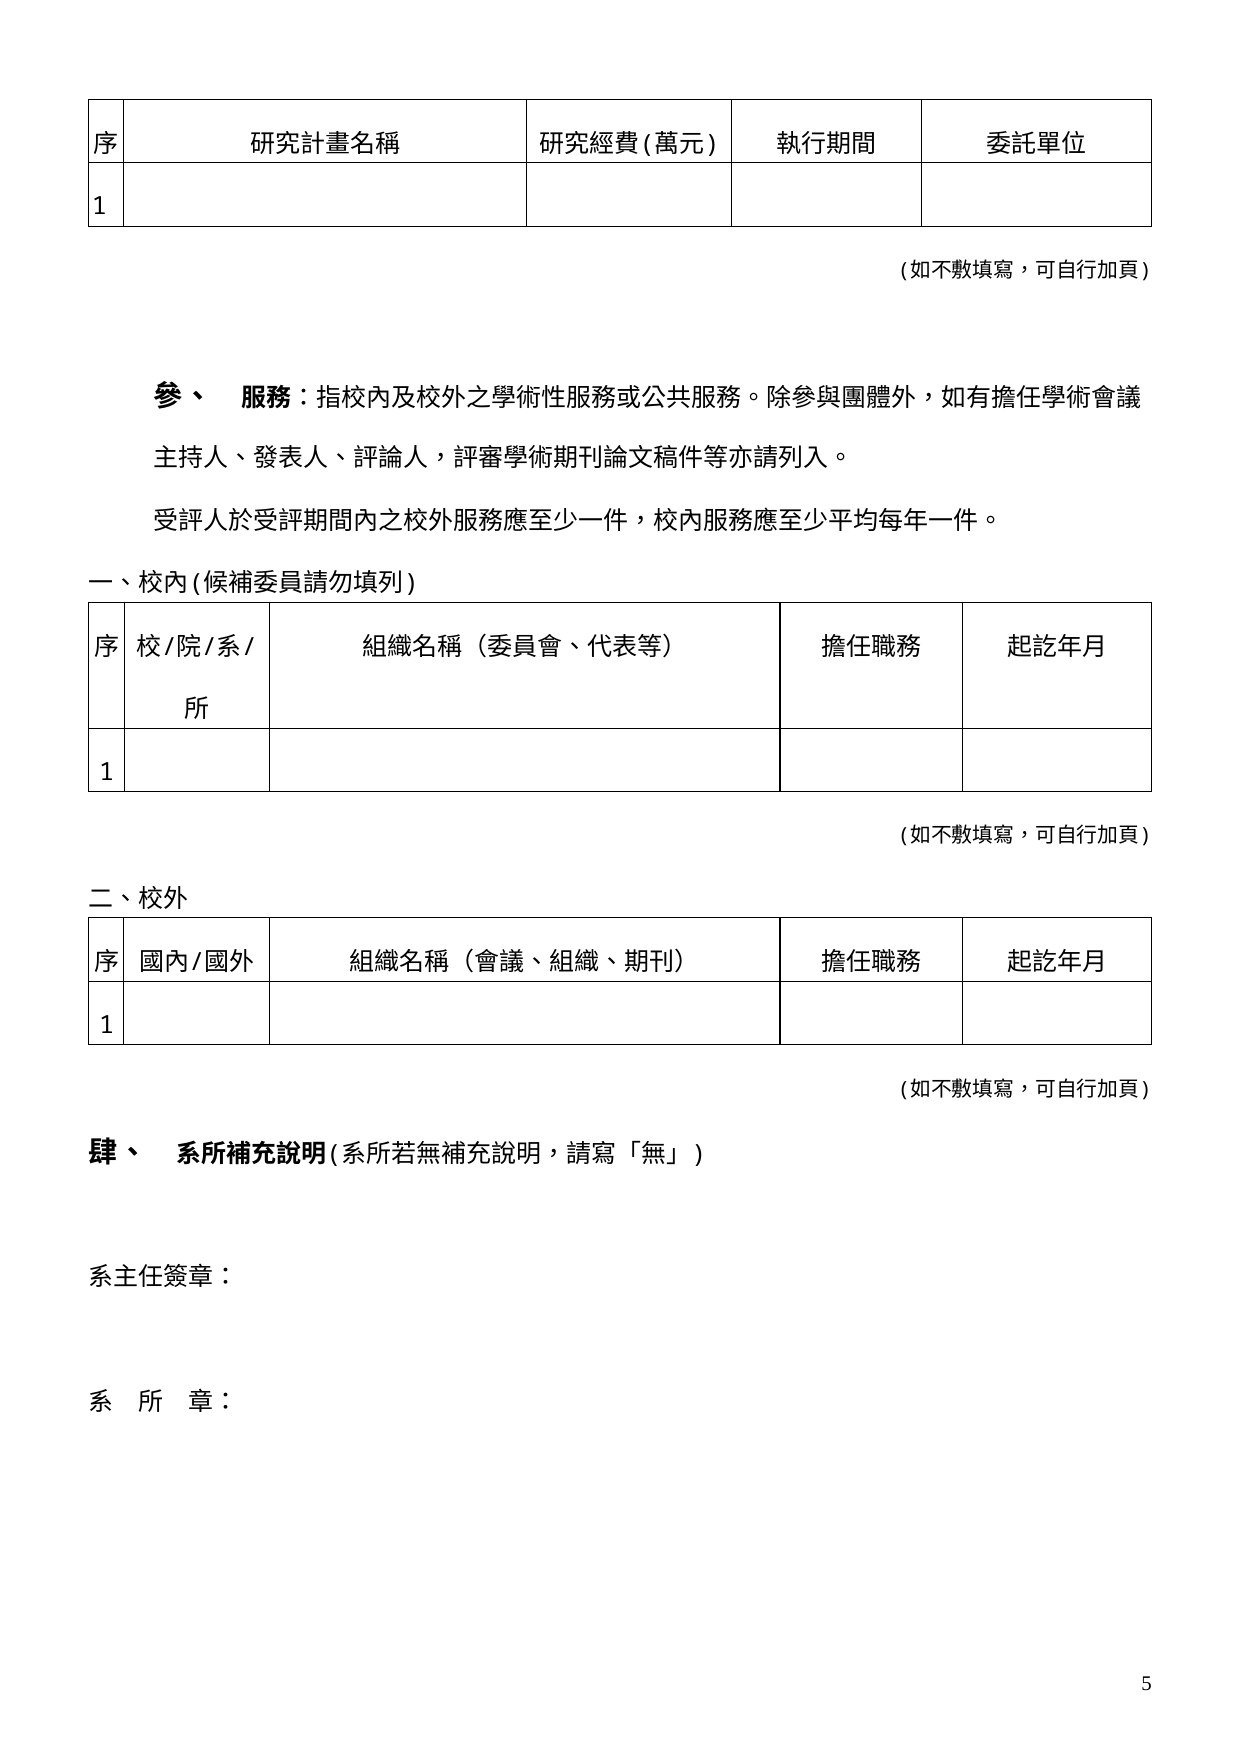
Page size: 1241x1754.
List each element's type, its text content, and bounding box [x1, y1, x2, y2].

table_cell 1 [89, 163, 123, 226]
table_cell 1 [89, 729, 124, 791]
table_header 組織名稱（委員會、代表等） [270, 603, 779, 728]
text (如不敷填寫，可自行加頁) [89, 227, 1152, 289]
table_header 研究經費(萬元) [527, 100, 731, 162]
list 系所補充說明(系所若無補充說明，請寫「無」) [89, 1108, 1152, 1170]
table_header 起訖年月 [963, 603, 1151, 728]
table_cell [270, 729, 779, 791]
table_header 組織名稱（會議、組織、期刊） [270, 918, 779, 981]
table_header 起訖年月 [963, 918, 1151, 981]
table_cell [922, 163, 1151, 226]
table_cell [270, 982, 779, 1044]
table_header 擔任職務 [781, 918, 962, 981]
table_cell [781, 729, 962, 791]
table_header 研究計畫名稱 [124, 100, 526, 162]
text 二、校外 [89, 855, 1152, 917]
table_header 校/院/系/所 [125, 603, 269, 728]
table_cell [781, 982, 962, 1044]
table_header 序 [89, 603, 124, 728]
text (如不敷填寫，可自行加頁) [89, 1045, 1152, 1108]
list 服務：指校內及校外之學術性服務或公共服務。除參與團體外，如有擔任學術會議主持人、發表人、評論人，評審學術期刊論文稿件等亦請列入。 [154, 352, 1152, 477]
table_cell [963, 982, 1151, 1044]
table_header 擔任職務 [781, 603, 962, 728]
table_cell [124, 163, 526, 226]
text 系主任簽章： [89, 1233, 1152, 1295]
table_header 執行期間 [732, 100, 921, 162]
table_header 委託單位 [922, 100, 1151, 162]
text 一、校內(候補委員請勿填列) [89, 539, 1152, 602]
table_cell [125, 729, 269, 791]
table_cell [963, 729, 1151, 791]
text (如不敷填寫，可自行加頁) [89, 792, 1152, 855]
table_cell [732, 163, 921, 226]
table_header 序 [89, 100, 123, 162]
table_cell [527, 163, 731, 226]
table_cell 1 [89, 982, 123, 1044]
text 受評人於受評期間內之校外服務應至少一件，校內服務應至少平均每年一件。 [154, 477, 1152, 539]
table_header 國內/國外 [124, 918, 269, 981]
table_cell [124, 982, 269, 1044]
table_header 序 [89, 918, 123, 981]
text 系 所 章： [89, 1358, 1152, 1420]
